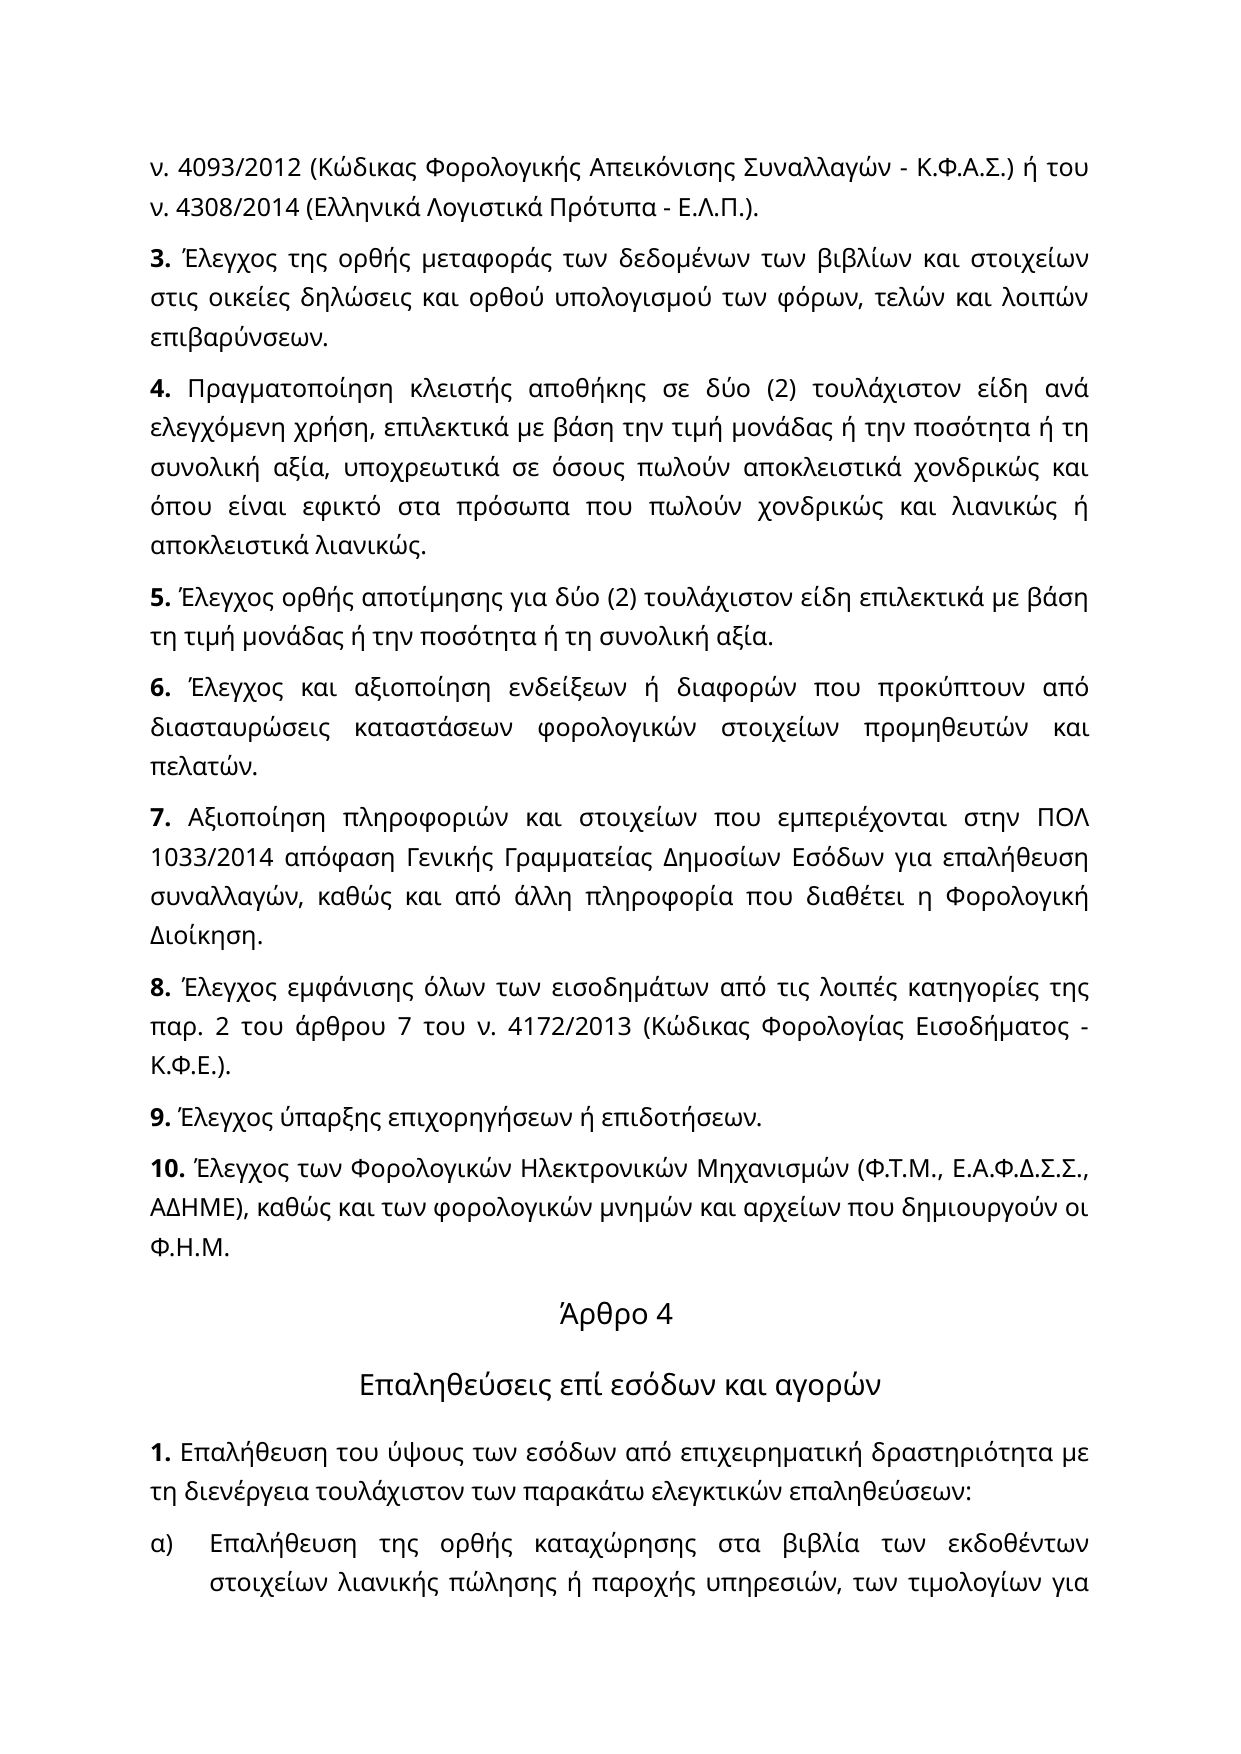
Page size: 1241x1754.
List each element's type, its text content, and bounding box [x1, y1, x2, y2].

list α) Επαλήθευση της ορθής καταχώρησης στα βιβλία των εκδοθέντων στοιχείων λιανικής πώλησης ή παροχής υπηρεσιών, των τιμολογίων για [150, 1525, 1090, 1599]
text 1. Επαλήθευση του ύψους των εσόδων από επιχειρηματική δραστηριότητα με τη διενέργεια τουλάχιστον των παρακάτω ελεγκτικών επαληθεύσεων: [150, 1434, 1090, 1508]
text 6. Έλεγχος και αξιοποίηση ενδείξεων ή διαφορών που προκύπτουν από διασταυρώσεις καταστάσεων φορολογικών στοιχείων προμηθευτών και πελατών. [150, 670, 1090, 782]
subtitle Επαληθεύσεις επί εσόδων και αγορών [150, 1364, 1090, 1404]
text 8. Έλεγχος εμφάνισης όλων των εισοδημάτων από τις λοιπές κατηγορίες της παρ. 2 του άρθρου 7 του ν. 4172/2013 (Κώδικας Φορολογίας Εισοδήματος - Κ.Φ.Ε.). [150, 969, 1090, 1082]
subtitle Άρθρο 4 [150, 1293, 1090, 1333]
text ν. 4093/2012 (Κώδικας Φορολογικής Απεικόνισης Συναλλαγών - Κ.Φ.Α.Σ.) ή του ν. 4308/2014 (Ελληνικά Λογιστικά Πρότυπα - Ε.Λ.Π.). [150, 150, 1090, 223]
text 5. Έλεγχος ορθής αποτίμησης για δύο (2) τουλάχιστον είδη επιλεκτικά με βάση τη τιμή μονάδας ή την ποσότητα ή τη συνολική αξία. [150, 579, 1090, 652]
text 9. Έλεγχος ύπαρξης επιχορηγήσεων ή επιδοτήσεων. [150, 1099, 1090, 1133]
text 3. Έλεγχος της ορθής μεταφοράς των δεδομένων των βιβλίων και στοιχείων στις οικείες δηλώσεις και ορθού υπολογισμού των φόρων, τελών και λοιπών επιβαρύνσεων. [150, 241, 1090, 353]
text 10. Έλεγχος των Φορολογικών Ηλεκτρονικών Μηχανισμών (Φ.Τ.Μ., Ε.Α.Φ.Δ.Σ.Σ., ΑΔΗΜΕ), καθώς και των φορολογικών μνημών και αρχείων που δημιουργούν οι Φ.Η.Μ. [150, 1151, 1090, 1263]
text 4. Πραγματοποίηση κλειστής αποθήκης σε δύο (2) τουλάχιστον είδη ανά ελεγχόμενη χρήση, επιλεκτικά με βάση την τιμή μονάδας ή την ποσότητα ή τη συνολική αξία, υποχρεωτικά σε όσους πωλούν αποκλειστικά χονδρικώς και όπου είναι εφικτό στα πρόσωπα που πωλούν χονδρικώς και λιανικώς ή αποκλειστικά λιανικώς. [150, 371, 1090, 562]
text 7. Αξιοποίηση πληροφοριών και στοιχείων που εμπεριέχονται στην ΠΟΛ 1033/2014 απόφαση Γενικής Γραμματείας Δημοσίων Εσόδων για επαλήθευση συναλλαγών, καθώς και από άλλη πληροφορία που διαθέτει η Φορολογική Διοίκηση. [150, 800, 1090, 952]
